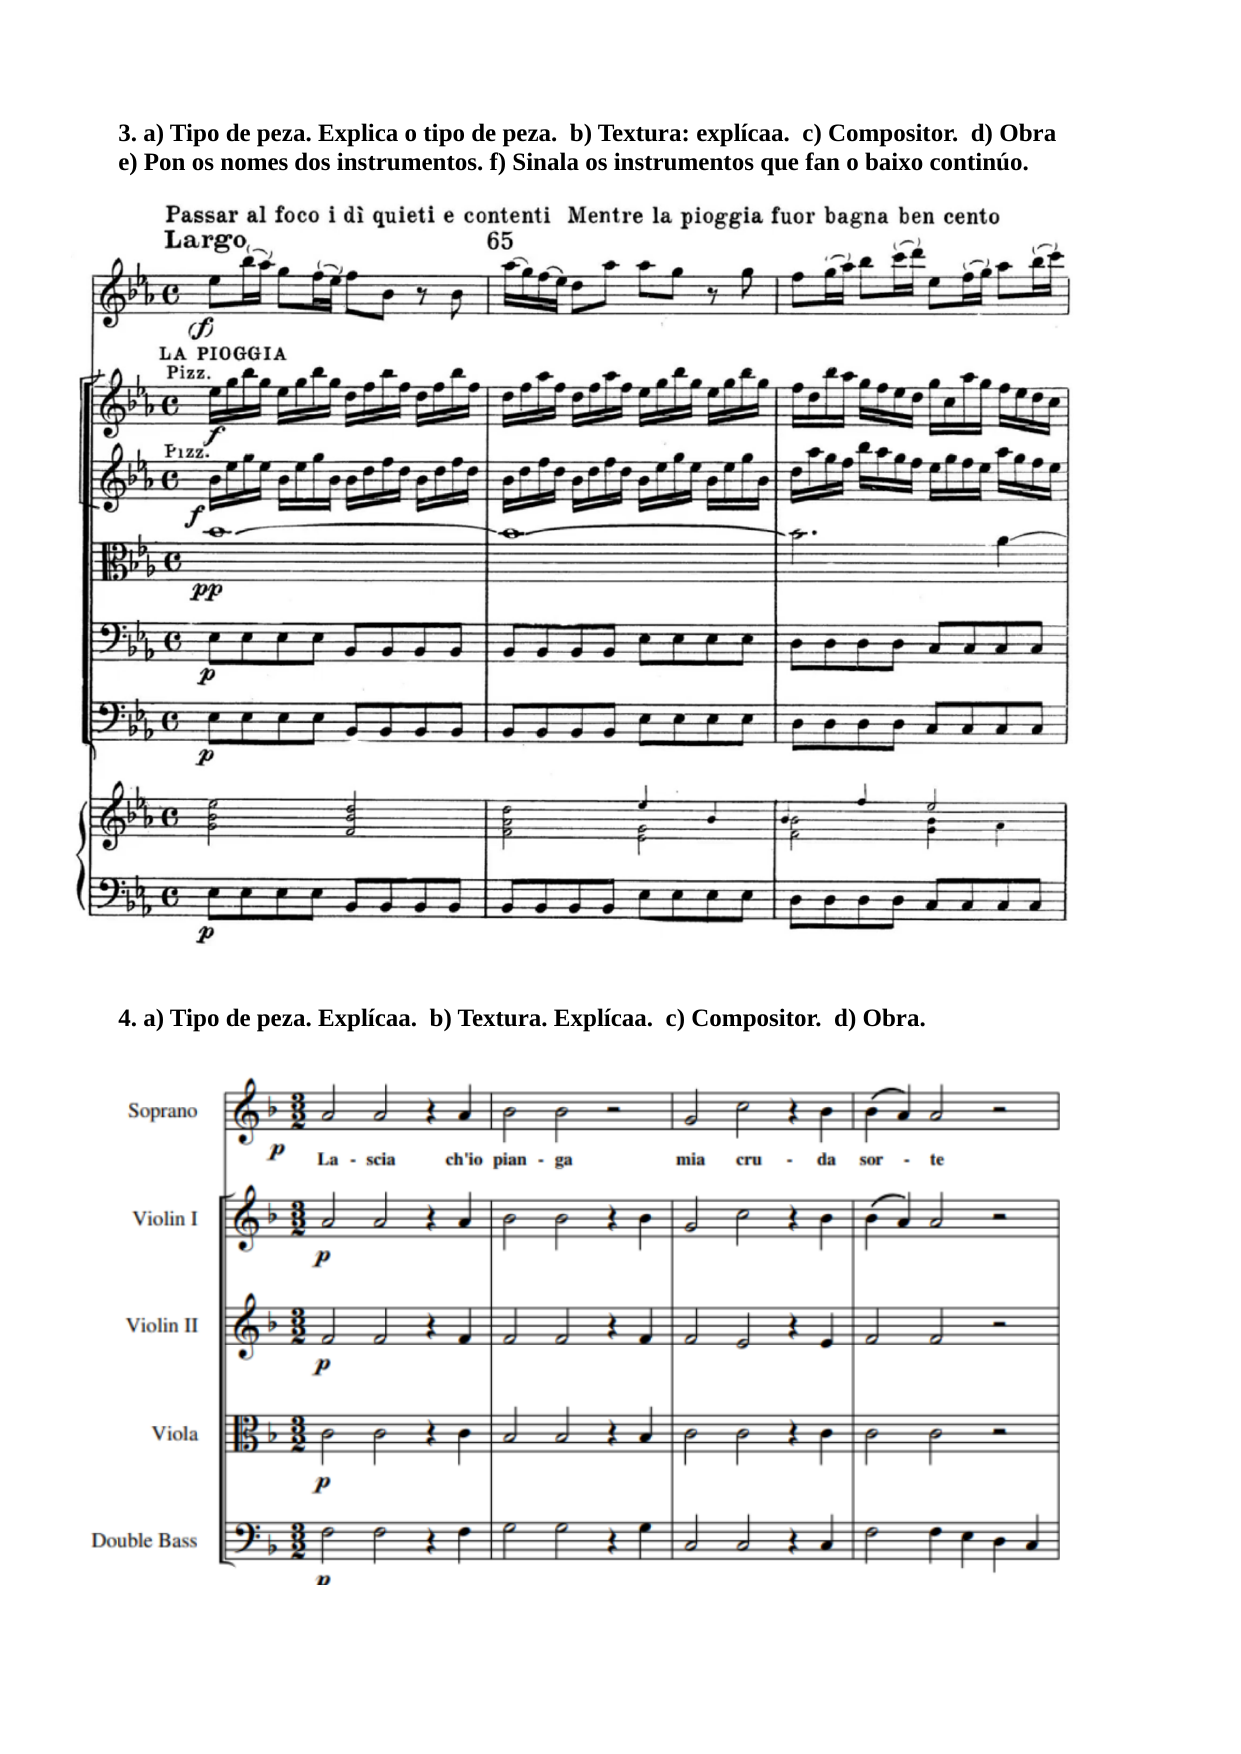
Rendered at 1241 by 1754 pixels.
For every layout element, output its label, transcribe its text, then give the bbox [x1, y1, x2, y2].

text 3. a) Tipo de peza. Explica o tipo de peza. b) Textura: explícaa. c) Compositor. d) Obra [118, 118, 1122, 147]
picture [73, 1070, 1078, 1585]
picture [70, 197, 1075, 946]
text e) Pon os nomes dos instrumentos. f) Sinala os instrumentos que fan o baixo continúo. [118, 147, 1122, 176]
text 4. a) Tipo de peza. Explícaa. b) Textura. Explícaa. c) Compositor. d) Obra. [118, 1003, 1122, 1032]
